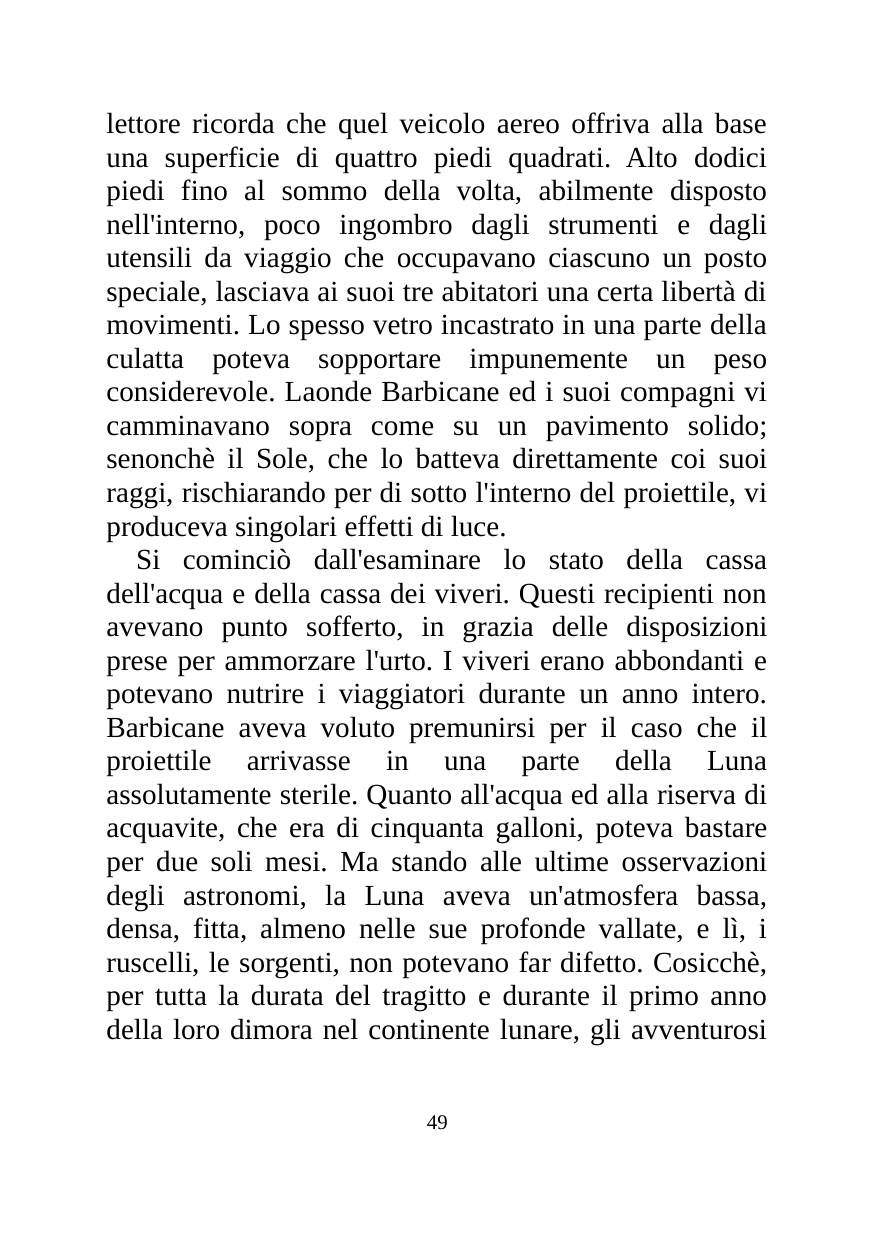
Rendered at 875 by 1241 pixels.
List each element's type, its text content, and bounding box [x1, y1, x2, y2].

text Si cominciò dall'esaminare lo stato della cassa dell'acqua e della cassa dei viveri. Questi recipienti non avevano punto sofferto, in grazia delle disposizioni prese per ammorzare l'urto. I viveri erano abbondanti e potevano nutrire i viaggiatori durante un anno intero. Barbicane aveva voluto premunirsi per il caso che il proiettile arrivasse in una parte della Luna assolutamente sterile. Quanto all'acqua ed alla riserva di acquavite, che era di cinquanta galloni, poteva bastare per due soli mesi. Ma stando alle ultime osservazioni degli astronomi, la Luna aveva un'atmosfera bassa, densa, fitta, almeno nelle sue profonde vallate, e lì, i ruscelli, le sorgenti, non potevano far difetto. Cosicchè, per tutta la durata del tragitto e durante il primo anno della loro dimora nel continente lunare, gli avventurosi [106, 542, 768, 1045]
text lettore ricorda che quel veicolo aereo offriva alla base una superficie di quattro piedi quadrati. Alto dodici piedi fino al sommo della volta, abilmente disposto nell'interno, poco ingombro dagli strumenti e dagli utensili da viaggio che occupavano ciascuno un posto speciale, lasciava ai suoi tre abitatori una certa libertà di movimenti. Lo spesso vetro incastrato in una parte della culatta poteva sopportare impunemente un peso considerevole. Laonde Barbicane ed i suoi compagni vi camminavano sopra come su un pavimento solido; senonchè il Sole, che lo batteva direttamente coi suoi raggi, rischiarando per di sotto l'interno del proiettile, vi produceva singolari effetti di luce. [106, 106, 768, 542]
